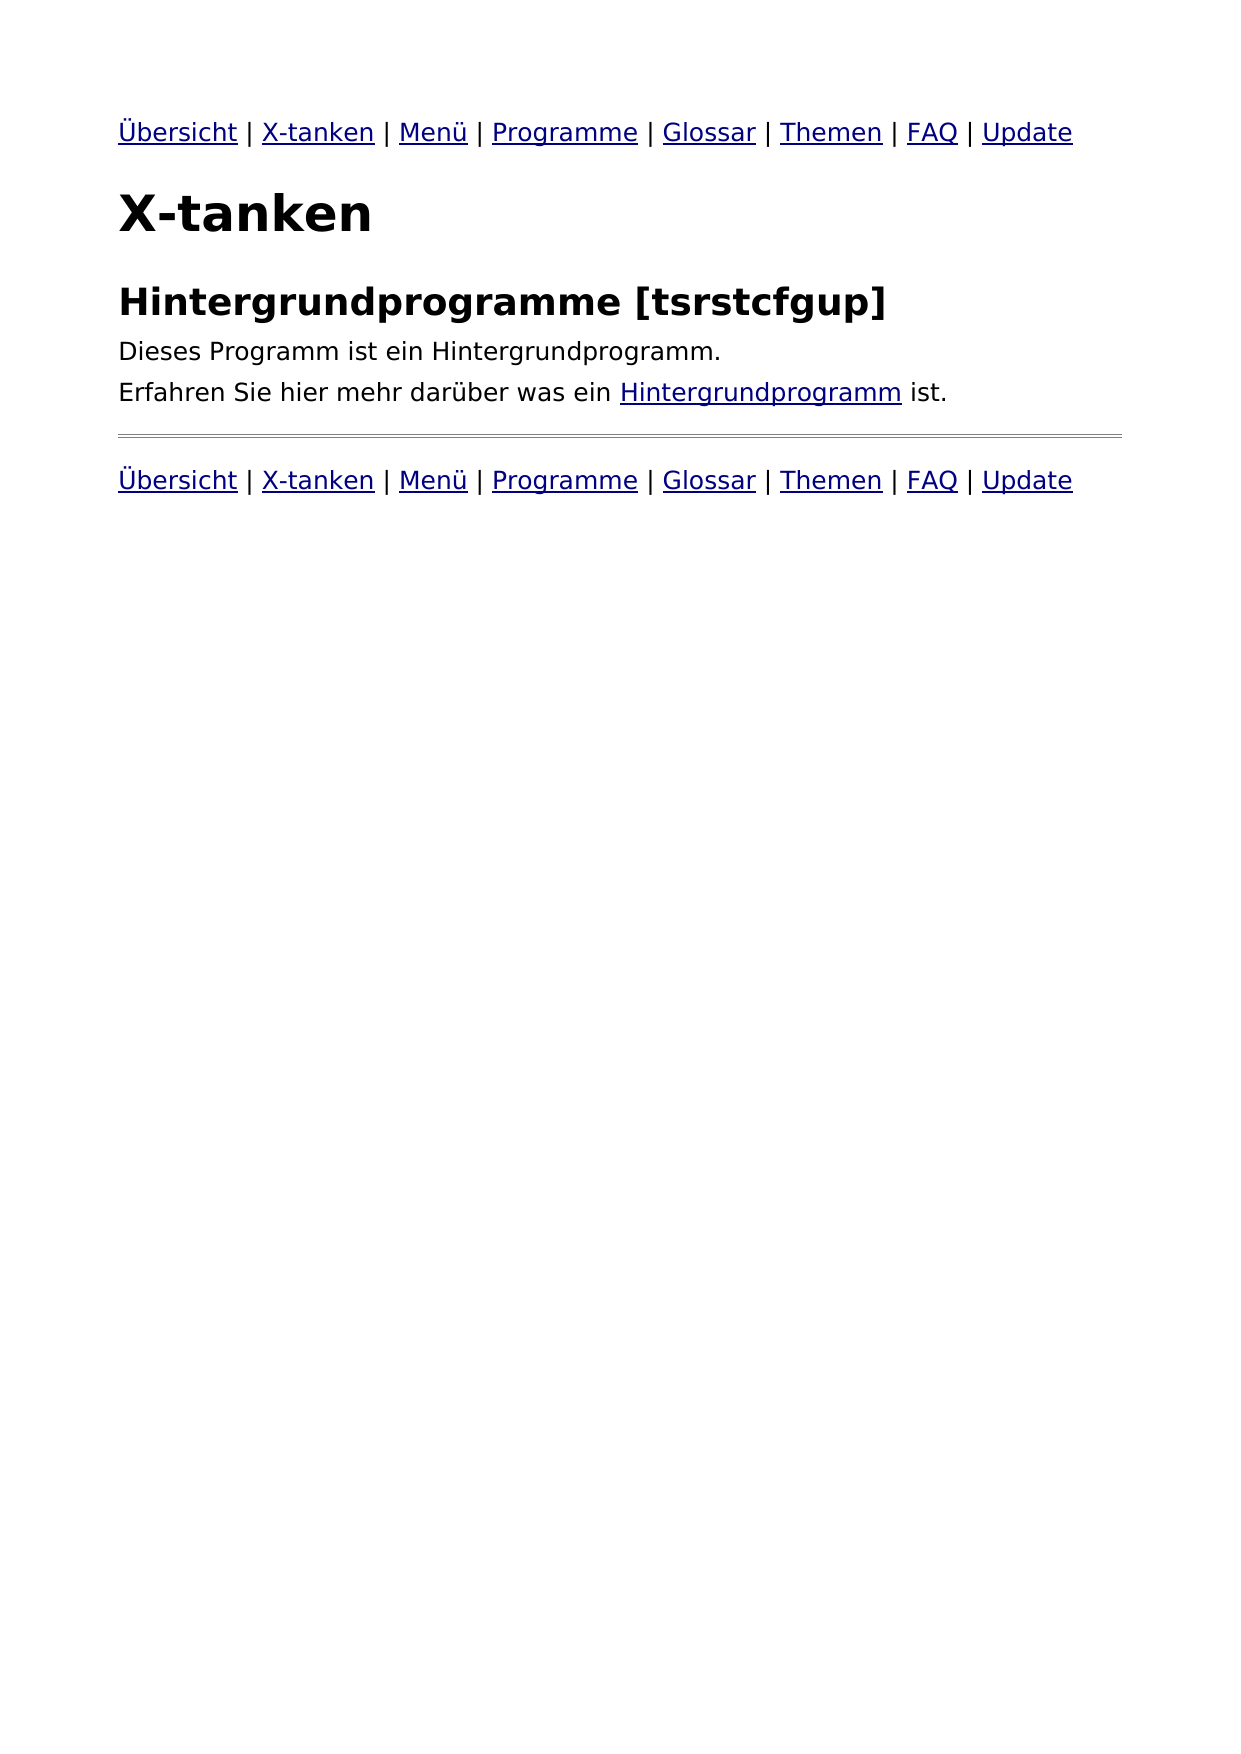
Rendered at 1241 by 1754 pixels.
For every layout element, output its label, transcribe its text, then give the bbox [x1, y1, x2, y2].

text Übersicht | X-tanken | Menü | Programme | Glossar | Themen | FAQ | Update [118, 118, 1122, 147]
text Erfahren Sie hier mehr darüber was ein Hintergrundprogramm ist. [118, 378, 1122, 407]
subtitle Hintergrundprogramme [tsrstcfgup] [118, 281, 1122, 324]
text Dieses Programm ist ein Hintergrundprogramm. [118, 337, 1122, 366]
text Übersicht | X-tanken | Menü | Programme | Glossar | Themen | FAQ | Update [118, 466, 1122, 496]
subtitle X-tanken [118, 185, 1122, 243]
